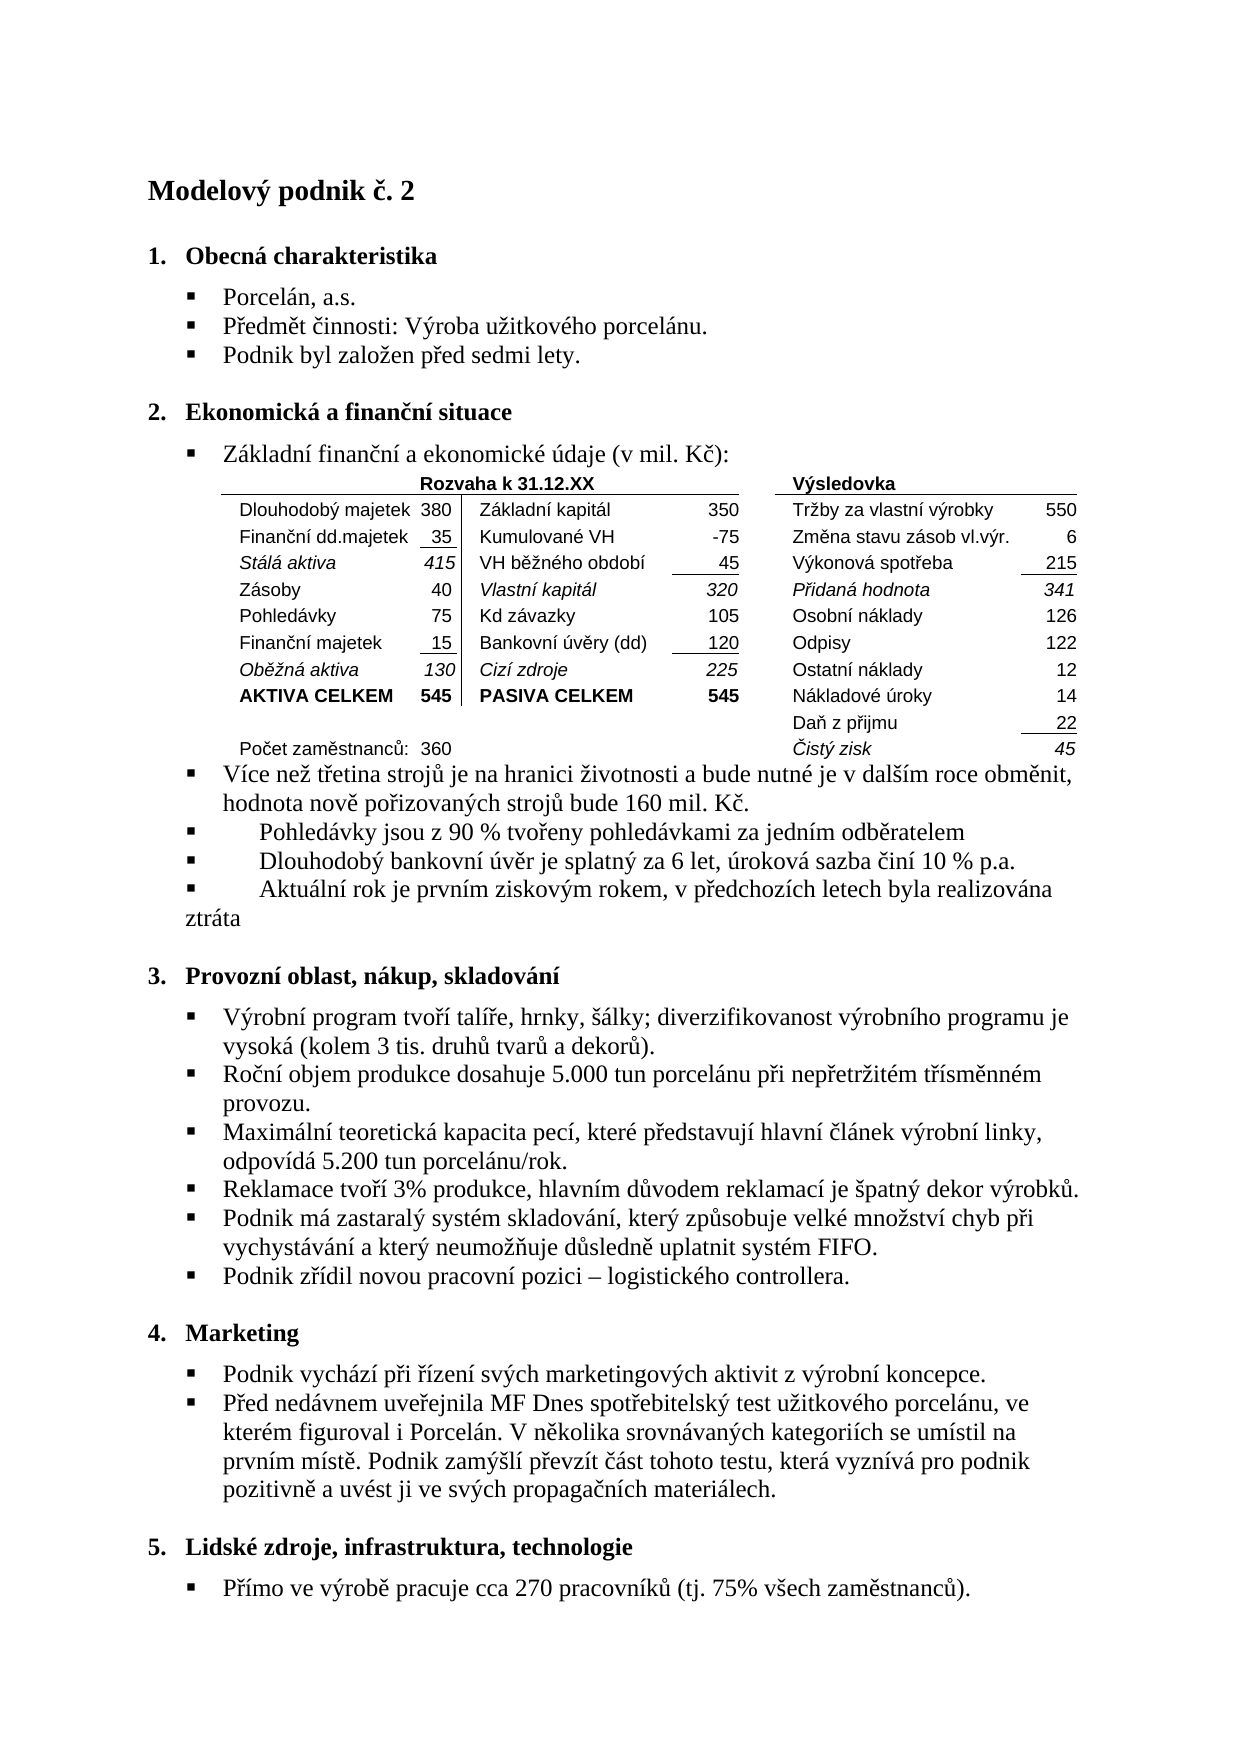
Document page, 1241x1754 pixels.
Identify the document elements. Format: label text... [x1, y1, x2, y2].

table_cell 75 [420, 600, 457, 627]
table_cell [739, 547, 774, 574]
table_cell [457, 706, 462, 733]
table_cell Výkonová spotřeba [775, 547, 1021, 574]
table_cell 122 [1021, 627, 1077, 653]
table_cell Čistý zisk [775, 733, 1021, 759]
table_cell [672, 733, 739, 759]
table_cell Základní kapitál [462, 495, 672, 521]
table_cell 40 [420, 574, 457, 600]
list Reklamace tvoří 3% produkce, hlavním důvodem reklamací je špatný dekor výrobků. [185, 1174, 1093, 1203]
list Podnik zřídil novou pracovní pozici – logistického controllera. [185, 1261, 1093, 1289]
table_cell [457, 521, 461, 547]
list Lidské zdroje, infrastruktura, technologie [148, 1532, 1093, 1561]
list Více než třetina strojů je na hranici životnosti a bude nutné je v dalším roce obměnit, hodnota nově pořizovaných strojů bude 160 mil. Kč. [185, 759, 1093, 817]
list Provozní oblast, nákup, skladování [148, 961, 1093, 989]
list Aktuální rok je prvním ziskovým rokem, v předchozích letech byla realizována ztráta [185, 874, 1093, 932]
table_cell [462, 733, 672, 759]
table_cell [221, 706, 419, 733]
table_cell [739, 600, 774, 627]
table_cell 126 [1021, 600, 1077, 627]
table_cell 45 [672, 547, 739, 574]
list Maximální teoretická kapacita pecí, které představují hlavní článek výrobní linky, odpovídá 5.200 tun porcelánu/rok. [185, 1117, 1093, 1174]
table_cell [739, 574, 774, 600]
table_cell 12 [1021, 653, 1077, 680]
table_header [672, 468, 739, 494]
table_cell Cizí zdroje [462, 653, 672, 680]
table_cell Bankovní úvěry (dd) [462, 627, 672, 653]
table_cell Kumulované VH [462, 521, 672, 547]
list Roční objem produkce dosahuje 5.000 tun porcelánu při nepřetržitém třísměnném provozu. [185, 1059, 1093, 1117]
list Podnik má zastaralý systém skladování, který způsobuje velké množství chyb při vychystávání a který neumožňuje důsledně uplatnit systém FIFO. [185, 1203, 1093, 1261]
table_cell Oběžná aktiva [221, 653, 419, 680]
table_cell Zásoby [221, 574, 419, 600]
list Porcelán, a.s. [185, 282, 1093, 311]
list Obecná charakteristika [148, 241, 1093, 270]
list Podnik byl založen před sedmi lety. [185, 340, 1093, 369]
table_cell [420, 706, 457, 733]
table_cell PASIVA CELKEM [462, 680, 672, 706]
table_cell [457, 600, 461, 627]
table_cell 130 [420, 654, 457, 680]
table_cell [457, 495, 461, 521]
table_cell [457, 653, 461, 680]
table_cell [739, 494, 774, 521]
table_cell [457, 680, 461, 706]
table_cell VH běžného období [462, 547, 672, 574]
table_cell [457, 733, 462, 759]
table_cell 350 [672, 495, 739, 521]
list Dlouhodobý bankovní úvěr je splatný za 6 let, úroková sazba činí 10 % p.a. [185, 846, 1093, 874]
list Předmět činnosti: Výroba užitkového porcelánu. [185, 311, 1093, 340]
table_cell 415 [420, 548, 457, 574]
subtitle Modelový podnik č. 2 [148, 173, 1093, 206]
table_cell [462, 706, 672, 733]
table_cell Kd závazky [462, 600, 672, 627]
table_cell [457, 574, 461, 600]
table_cell 45 [1021, 734, 1077, 759]
list Ekonomická a finanční situace [148, 397, 1093, 426]
table_cell 341 [1021, 575, 1077, 600]
table_cell Počet zaměstnanců: [221, 733, 419, 759]
table_cell [739, 521, 774, 547]
table_cell Tržby za vlastní výrobky [775, 495, 1021, 521]
table_cell 105 [672, 600, 739, 627]
table_cell [457, 547, 461, 574]
table_cell -75 [672, 521, 739, 547]
list Před nedávnem uveřejnila MF Dnes spotřebitelský test užitkového porcelánu, ve kterém figuroval i Porcelán. V několika srovnávaných kategoriích se umístil na prvním místě. Podnik zamýšlí převzít část tohoto testu, která vyznívá pro podnik pozitivně a uvést ji ve svých propagačních materiálech. [185, 1388, 1093, 1503]
table_cell Pohledávky [221, 600, 419, 627]
table_header [1021, 468, 1077, 494]
table_cell 320 [672, 575, 739, 600]
table_cell Přidaná hodnota [775, 574, 1021, 600]
table_cell 545 [672, 680, 739, 706]
table_cell 35 [420, 521, 457, 547]
table_header [739, 468, 774, 494]
table_cell [739, 680, 774, 706]
table_cell 6 [1021, 521, 1077, 547]
table_cell 550 [1021, 495, 1077, 521]
table_cell Finanční dd.majetek [221, 521, 419, 547]
table_cell Ostatní náklady [775, 653, 1021, 680]
table_cell Dlouhodobý majetek [221, 495, 419, 521]
table_header Rozvaha k 31.12.XX [420, 468, 672, 494]
table_cell Osobní náklady [775, 600, 1021, 627]
table_cell 545 [420, 680, 457, 706]
table_cell 22 [1021, 706, 1077, 733]
table_cell 360 [420, 733, 457, 759]
list Přímo ve výrobě pracuje cca 270 pracovníků (tj. 75% všech zaměstnanců). [185, 1573, 1093, 1602]
table_cell Daň z přijmu [775, 706, 1021, 733]
table_header [221, 468, 419, 494]
list Podnik vychází při řízení svých marketingových aktivit z výrobní koncepce. [185, 1359, 1093, 1388]
table_cell [457, 627, 461, 653]
table_cell Nákladové úroky [775, 680, 1021, 706]
table_cell AKTIVA CELKEM [221, 680, 419, 706]
table_cell 14 [1021, 680, 1077, 706]
table_cell 380 [420, 495, 457, 521]
table_cell [739, 627, 774, 653]
table_cell Odpisy [775, 627, 1021, 653]
table_cell [739, 653, 774, 680]
table_cell 120 [672, 627, 739, 653]
list Základní finanční a ekonomické údaje (v mil. Kč): [185, 439, 1093, 467]
table_cell [739, 706, 774, 733]
table_cell Vlastní kapitál [462, 574, 672, 600]
table_cell 225 [672, 654, 739, 680]
table_cell [672, 706, 739, 733]
table_cell 215 [1021, 547, 1077, 574]
list Pohledávky jsou z 90 % tvořeny pohledávkami za jedním odběratelem [185, 817, 1093, 846]
list Marketing [148, 1318, 1093, 1347]
table_cell Stálá aktiva [221, 547, 419, 574]
table_cell [739, 733, 774, 759]
table_cell 15 [420, 627, 457, 653]
table_header Výsledovka [775, 468, 1021, 494]
list Výrobní program tvoří talíře, hrnky, šálky; diverzifikovanost výrobního programu je vysoká (kolem 3 tis. druhů tvarů a dekorů). [185, 1002, 1093, 1059]
table_cell Finanční majetek [221, 627, 419, 653]
table_cell Změna stavu zásob vl.výr. [775, 521, 1021, 547]
